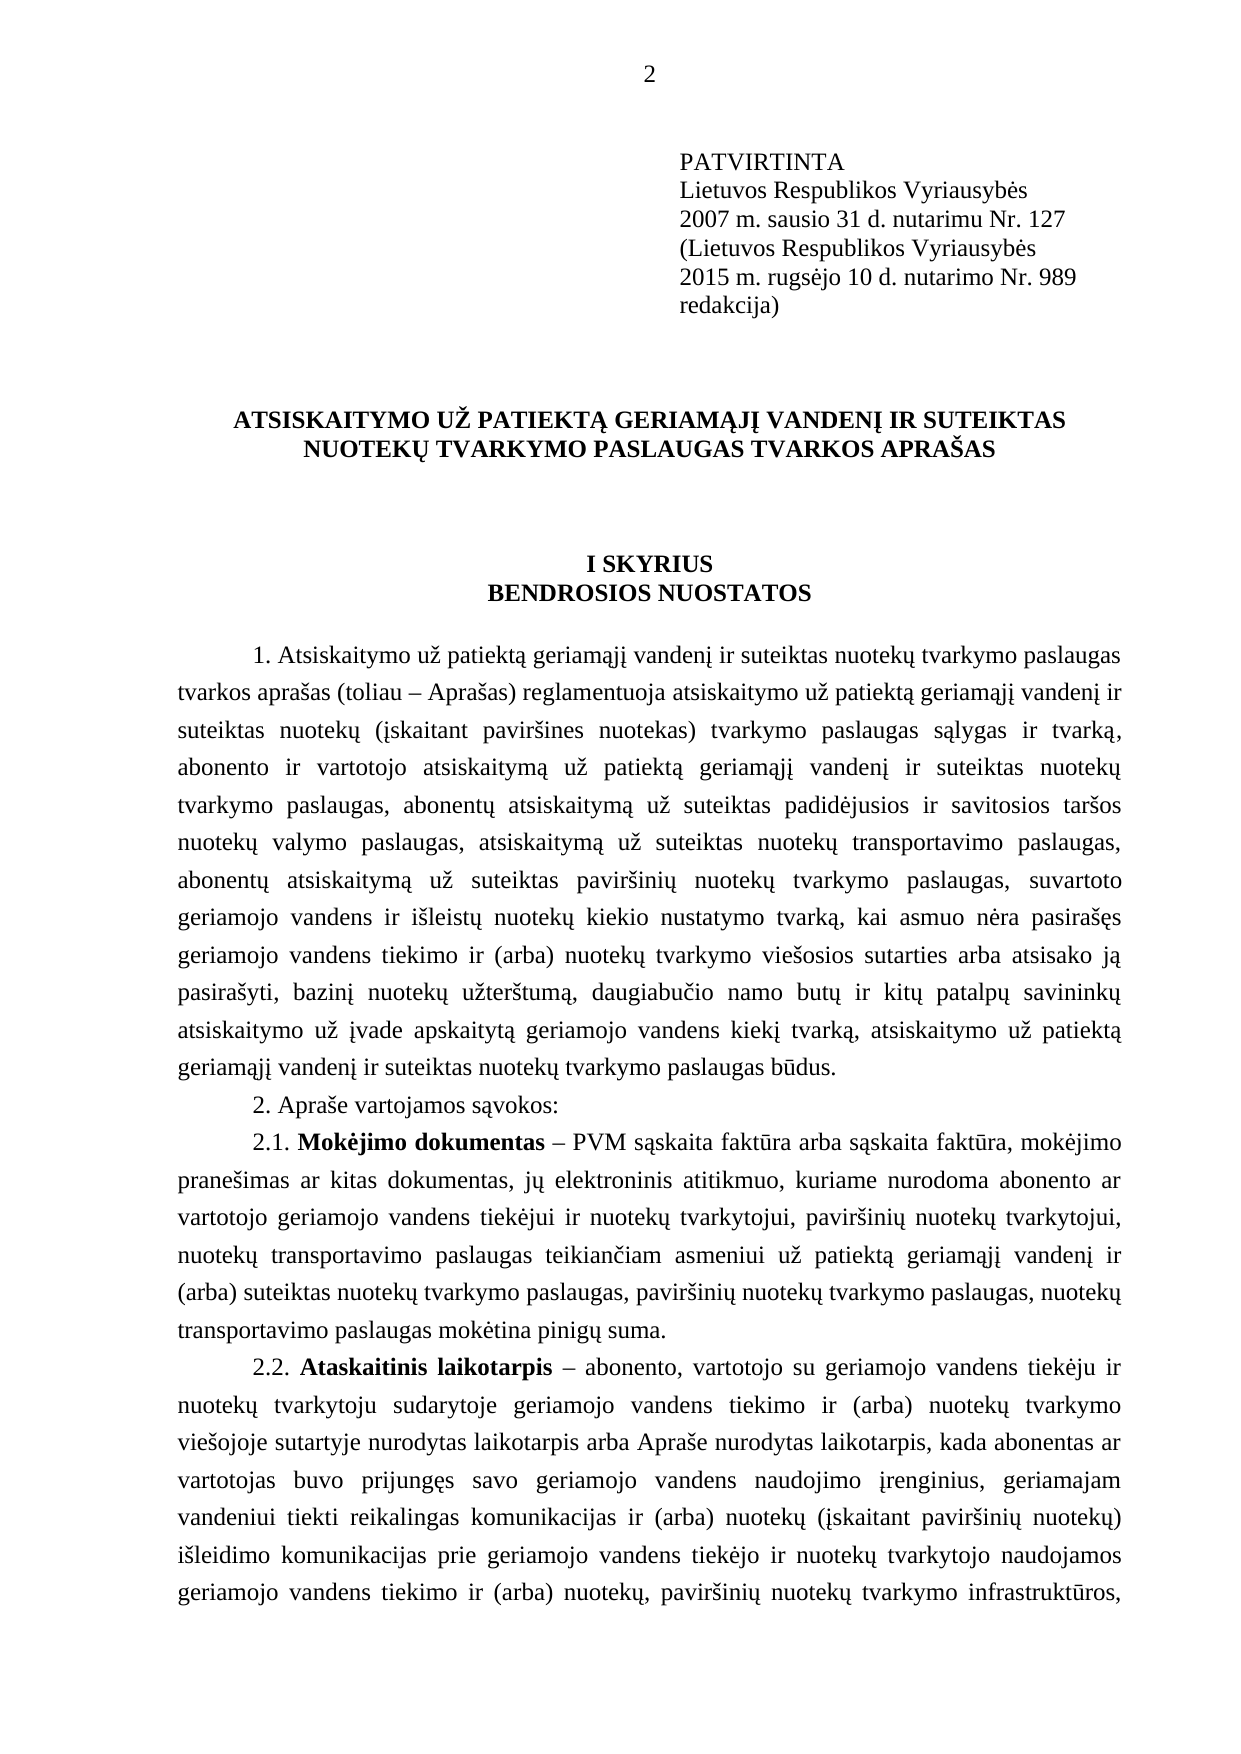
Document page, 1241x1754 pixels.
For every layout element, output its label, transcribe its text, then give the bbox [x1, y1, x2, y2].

text BENDROSIOS NUOSTATOS [177, 578, 1122, 607]
text PATVIRTINTA Lietuvos Respublikos Vyriausybės 2007 m. sausio 31 d. nutarimu Nr. 127 (Lietuvos Respublikos Vyriausybės 2015 m. rugsėjo 10 d. nutarimo Nr. 989 redakcija) [679, 147, 1122, 319]
text 2.2. Ataskaitinis laikotarpis – abonento, vartotojo su geriamojo vandens tiekėju ir nuotekų tvarkytoju sudarytoje geriamojo vandens tiekimo ir (arba) nuotekų tvarkymo viešojoje sutartyje nurodytas laikotarpis arba Apraše nurodytas laikotarpis, kada abonentas ar vartotojas buvo prijungęs savo geriamojo vandens naudojimo įrenginius, geriamajam vandeniui tiekti reikalingas komunikacijas ir (arba) nuotekų (įskaitant paviršinių nuotekų) išleidimo komunikacijas prie geriamojo vandens tiekėjo ir nuotekų tvarkytojo naudojamos geriamojo vandens tiekimo ir (arba) nuotekų, paviršinių nuotekų tvarkymo infrastruktūros, [177, 1343, 1122, 1606]
text 2. Apraše vartojamos sąvokos: [177, 1081, 1122, 1118]
text I SKYRIUS [177, 549, 1122, 578]
text ATSISKAITYMO UŽ PATIEKTĄ GERIAMĄJĮ VANDENĮ IR SUTEIKTAS NUOTEKŲ TVARKYMO PASLAUGAS TVARKOS APRAŠAS [177, 406, 1122, 463]
text 2.1. Mokėjimo dokumentas – PVM sąskaita faktūra arba sąskaita faktūra, mokėjimo pranešimas ar kitas dokumentas, jų elektroninis atitikmuo, kuriame nurodoma abonento ar vartotojo geriamojo vandens tiekėjui ir nuotekų tvarkytojui, paviršinių nuotekų tvarkytojui, nuotekų transportavimo paslaugas teikiančiam asmeniui už patiektą geriamąjį vandenį ir (arba) suteiktas nuotekų tvarkymo paslaugas, paviršinių nuotekų tvarkymo paslaugas, nuotekų transportavimo paslaugas mokėtina pinigų suma. [177, 1118, 1122, 1343]
text 1. Atsiskaitymo už patiektą geriamąjį vandenį ir suteiktas nuotekų tvarkymo paslaugas tvarkos aprašas (toliau – Aprašas) reglamentuoja atsiskaitymo už patiektą geriamąjį vandenį ir suteiktas nuotekų (įskaitant paviršines nuotekas) tvarkymo paslaugas sąlygas ir tvarką, abonento ir vartotojo atsiskaitymą už patiektą geriamąjį vandenį ir suteiktas nuotekų tvarkymo paslaugas, abonentų atsiskaitymą už suteiktas padidėjusios ir savitosios taršos nuotekų valymo paslaugas, atsiskaitymą už suteiktas nuotekų transportavimo paslaugas, abonentų atsiskaitymą už suteiktas paviršinių nuotekų tvarkymo paslaugas, suvartoto geriamojo vandens ir išleistų nuotekų kiekio nustatymo tvarką, kai asmuo nėra pasirašęs geriamojo vandens tiekimo ir (arba) nuotekų tvarkymo viešosios sutarties arba atsisako ją pasirašyti, bazinį nuotekų užterštumą, daugiabučio namo butų ir kitų patalpų savininkų atsiskaitymo už įvade apskaitytą geriamojo vandens kiekį tvarką, atsiskaitymo už patiektą geriamąjį vandenį ir suteiktas nuotekų tvarkymo paslaugas būdus. [177, 631, 1122, 1081]
